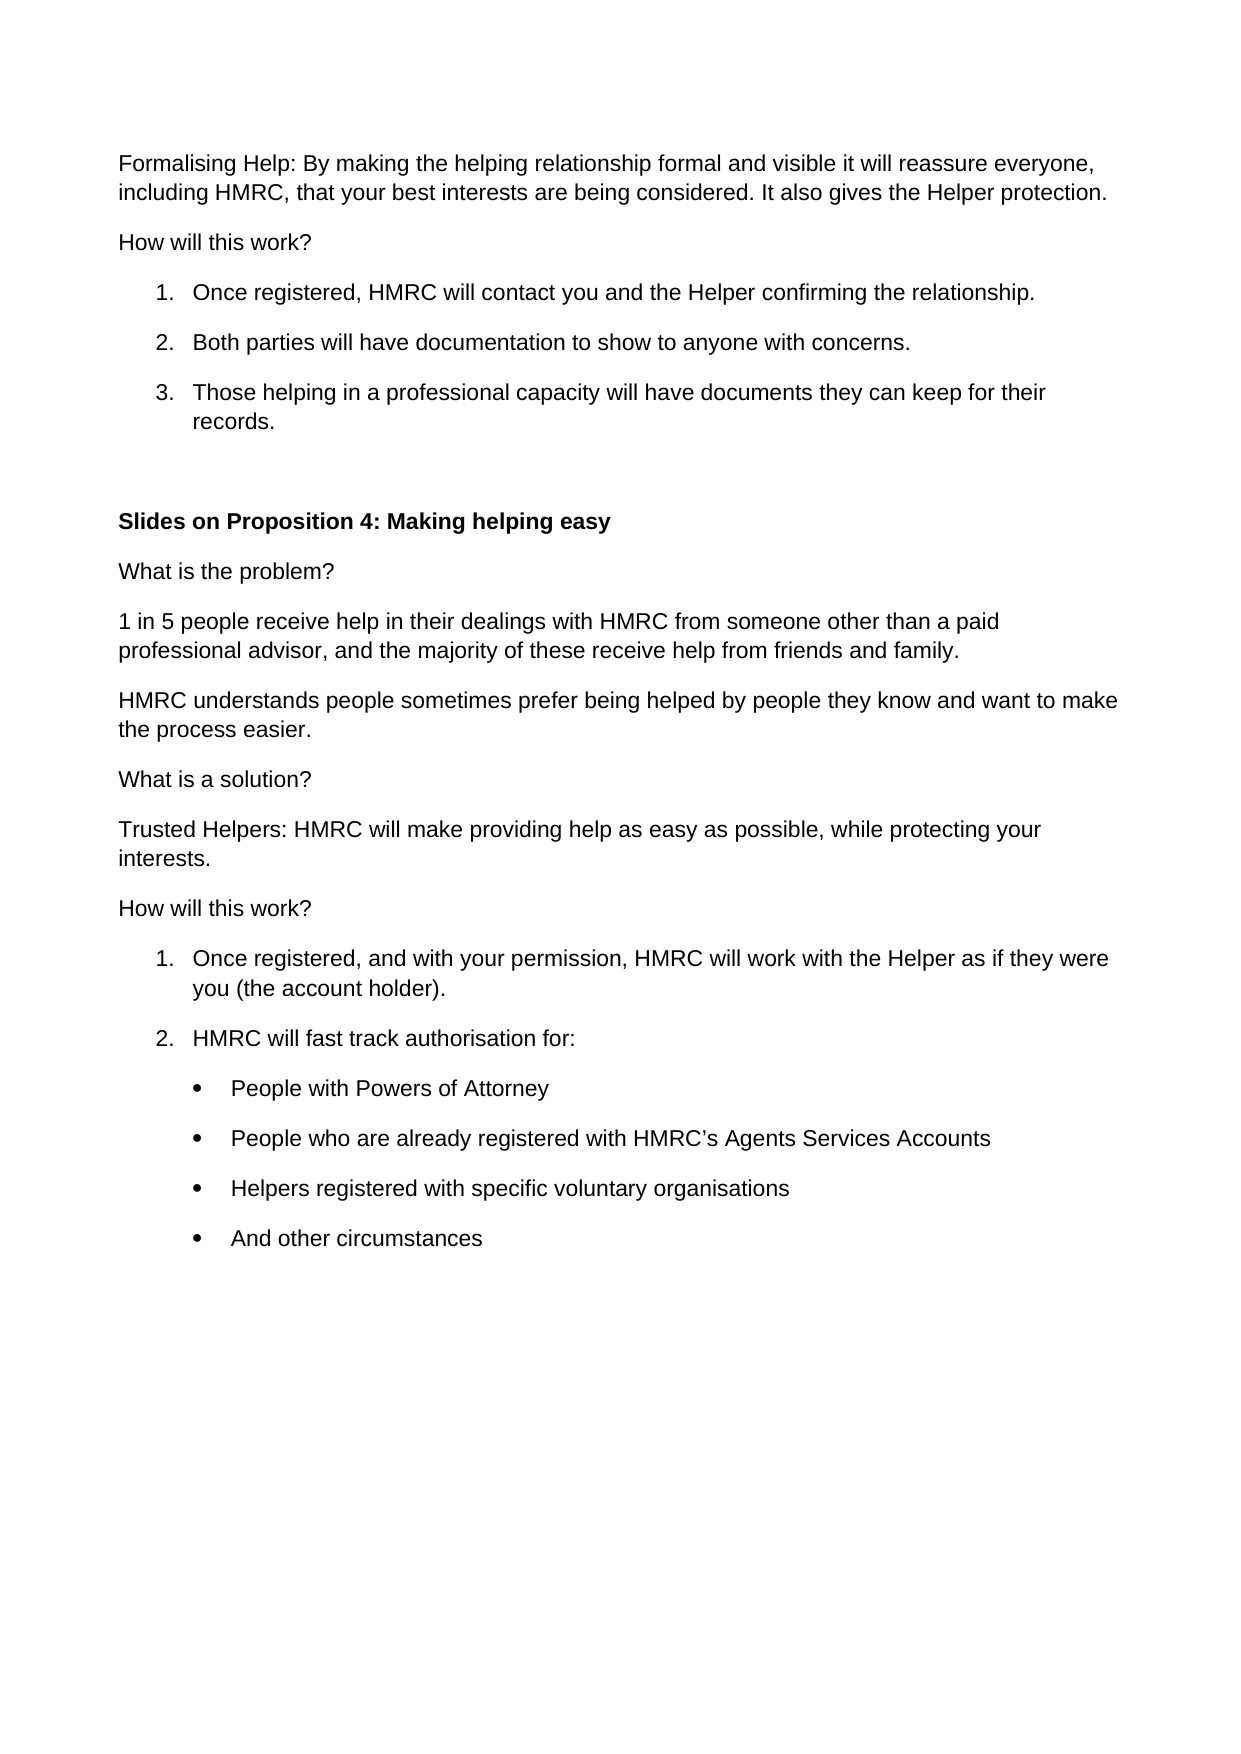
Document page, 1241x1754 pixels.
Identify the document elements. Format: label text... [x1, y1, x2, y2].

list People with Powers of Attorney [193, 1073, 1122, 1102]
list Once registered, and with your permission, HMRC will work with the Helper as if they were you (the account holder). [155, 943, 1122, 1002]
text HMRC understands people sometimes prefer being helped by people they know and want to make the process easier. [118, 685, 1122, 743]
text What is a solution? [118, 764, 1122, 793]
text Slides on Proposition 4: Making helping easy [118, 506, 1122, 535]
text What is the problem? [118, 556, 1122, 585]
list Those helping in a professional capacity will have documents they can keep for their records. [155, 377, 1122, 435]
text 1 in 5 people receive help in their dealings with HMRC from someone other than a paid professional advisor, and the majority of these receive help from friends and family. [118, 606, 1122, 664]
text How will this work? [118, 893, 1122, 923]
list Helpers registered with specific voluntary organisations [193, 1173, 1122, 1202]
list HMRC will fast track authorisation for: [155, 1023, 1122, 1052]
text Trusted Helpers: HMRC will make providing help as easy as possible, while protecting your interests. [118, 814, 1122, 873]
list Both parties will have documentation to show to anyone with concerns. [155, 327, 1122, 356]
text Formalising Help: By making the helping relationship formal and visible it will reassure everyone, including HMRC, that your best interests are being considered. It also gives the Helper protection. [118, 148, 1122, 206]
list And other circumstances [193, 1223, 1122, 1252]
list People who are already registered with HMRC’s Agents Services Accounts [193, 1123, 1122, 1152]
list Once registered, HMRC will contact you and the Helper confirming the relationship. [155, 277, 1122, 306]
text How will this work? [118, 227, 1122, 256]
